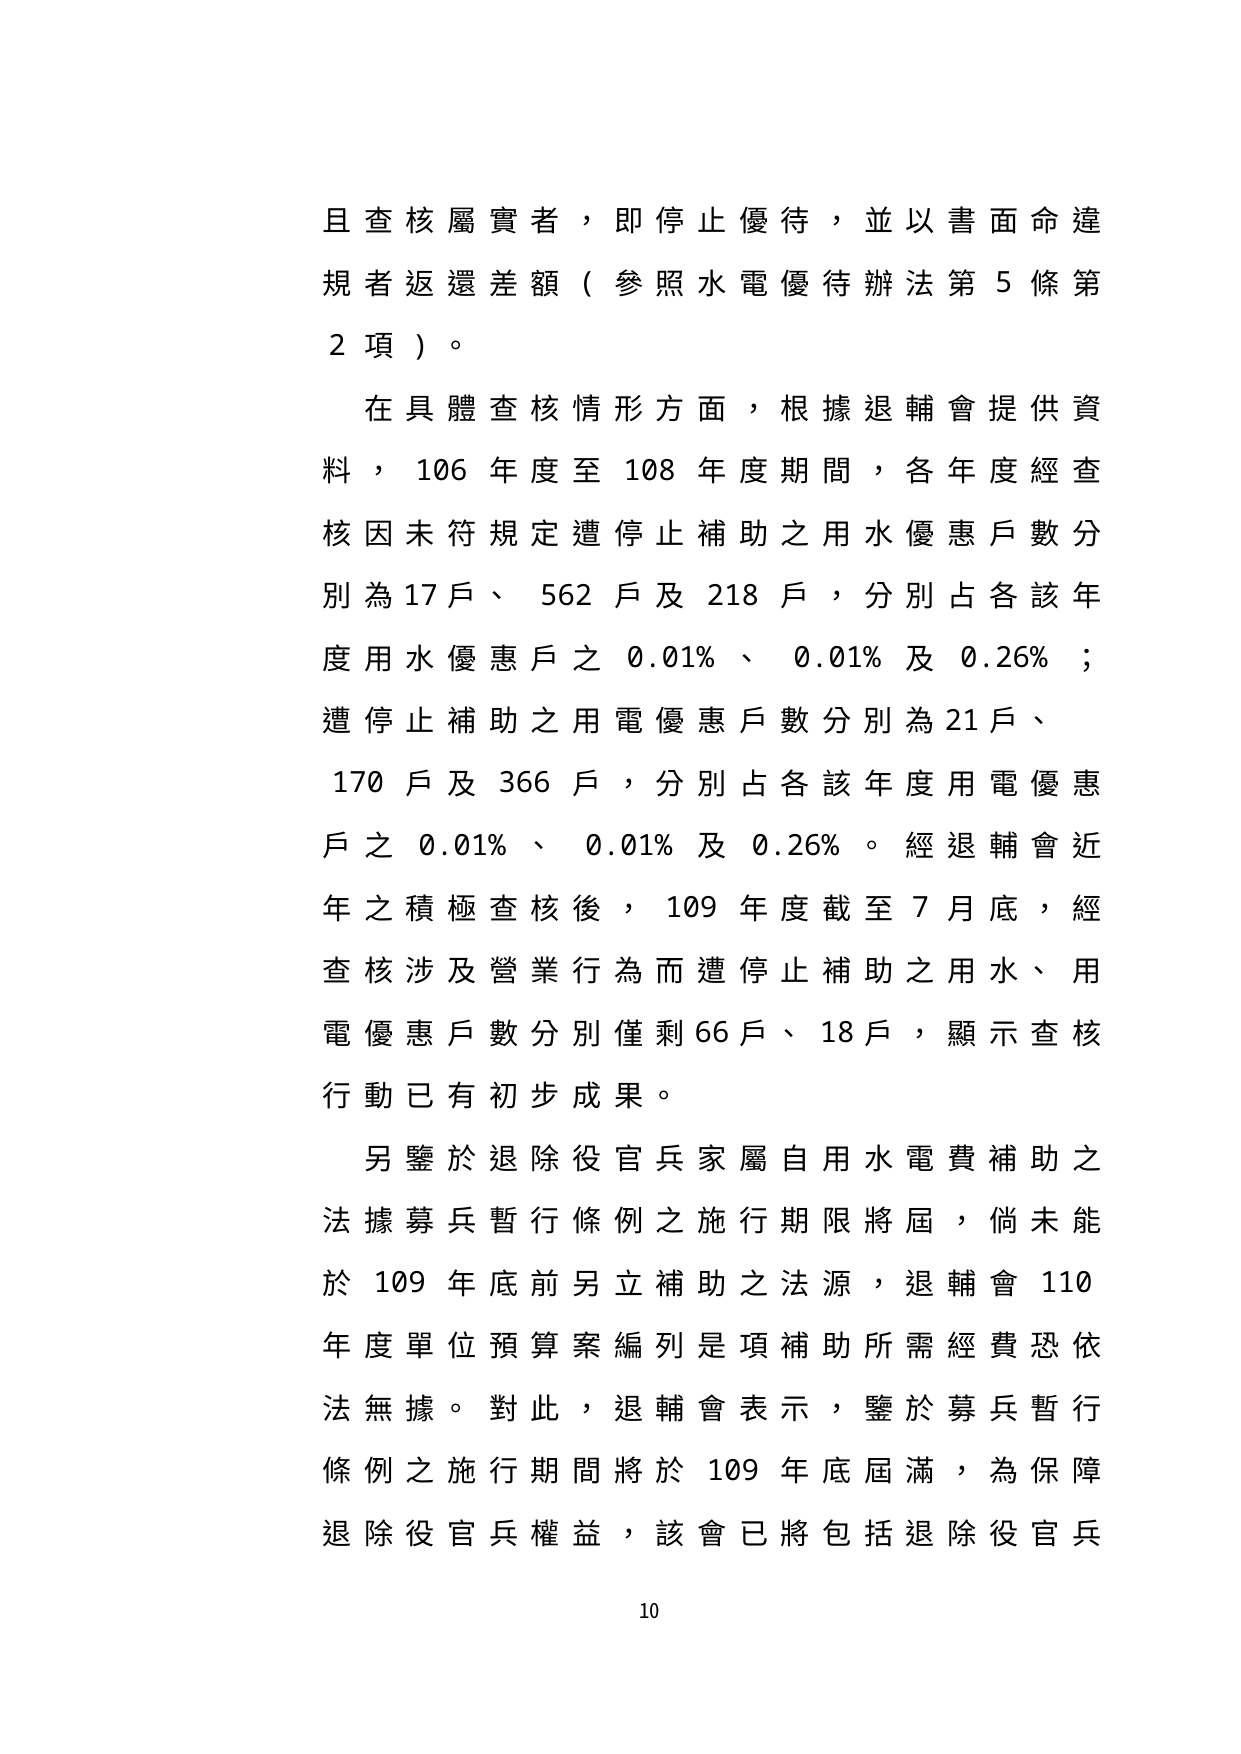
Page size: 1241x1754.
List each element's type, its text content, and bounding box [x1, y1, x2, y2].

text 另鑒於退除役官兵家屬自用水電費補助之法據募兵暫行條例之施行期限將屆，倘未能於109年底前另立補助之法源，退輔會110年度單位預算案編列是項補助所需經費恐依法無據。對此，退輔會表示，鑒於募兵暫行條例之施行期間將於109年底屆滿，為保障退除役官兵權益，該會已將包括退除役官兵家屬水電優惠等相關措施納入輔導條例部分條文修正草案，並報請行政院經109年9月10日第3718次會議決議通過，函請本院審議，以完備相關法制。 [279, 1115, 1108, 1552]
text 為避免政府提供志願役退伍袍澤家屬水電費優惠措施遭濫用，水電優待辦法第4條及第5條就水電優惠範圍明文界定為自用範圍，且僅就一定使用度數內提供公用費率折扣。在查核處理機制方面，退輔會運用備役軍眷用水用電維護系統、財政部稅務入口網站及全國營業稅籍登記資料集進行比對審查。在實際補助期間，退輔會針對用水用電特高戶協請台灣自來水公司、臺北自來水事業處及台灣電力公司等水電事業機構於每月定期抄表時，查告受補助者有無營業行為，並由所在地榮服處派員實地複查，就違反規定且查核屬實者，即停止優待，並以書面命違規者返還差額(參照水電優待辦法第5條第2項)。 [279, 177, 1108, 365]
text 在具體查核情形方面，根據退輔會提供資料，106年度至108年度期間，各年度經查核因未符規定遭停止補助之用水優惠戶數分別為17戶、562戶及218戶，分別占各該年度用水優惠戶之0.01%、0.01%及0.26%；遭停止補助之用電優惠戶數分別為21戶、170戶及366戶，分別占各該年度用電優惠戶之0.01%、0.01%及0.26%。經退輔會近年之積極查核後，109年度截至7月底，經查核涉及營業行為而遭停止補助之用水、用電優惠戶數分別僅剩66戶、18戶，顯示查核行動已有初步成果。 [279, 365, 1108, 1115]
